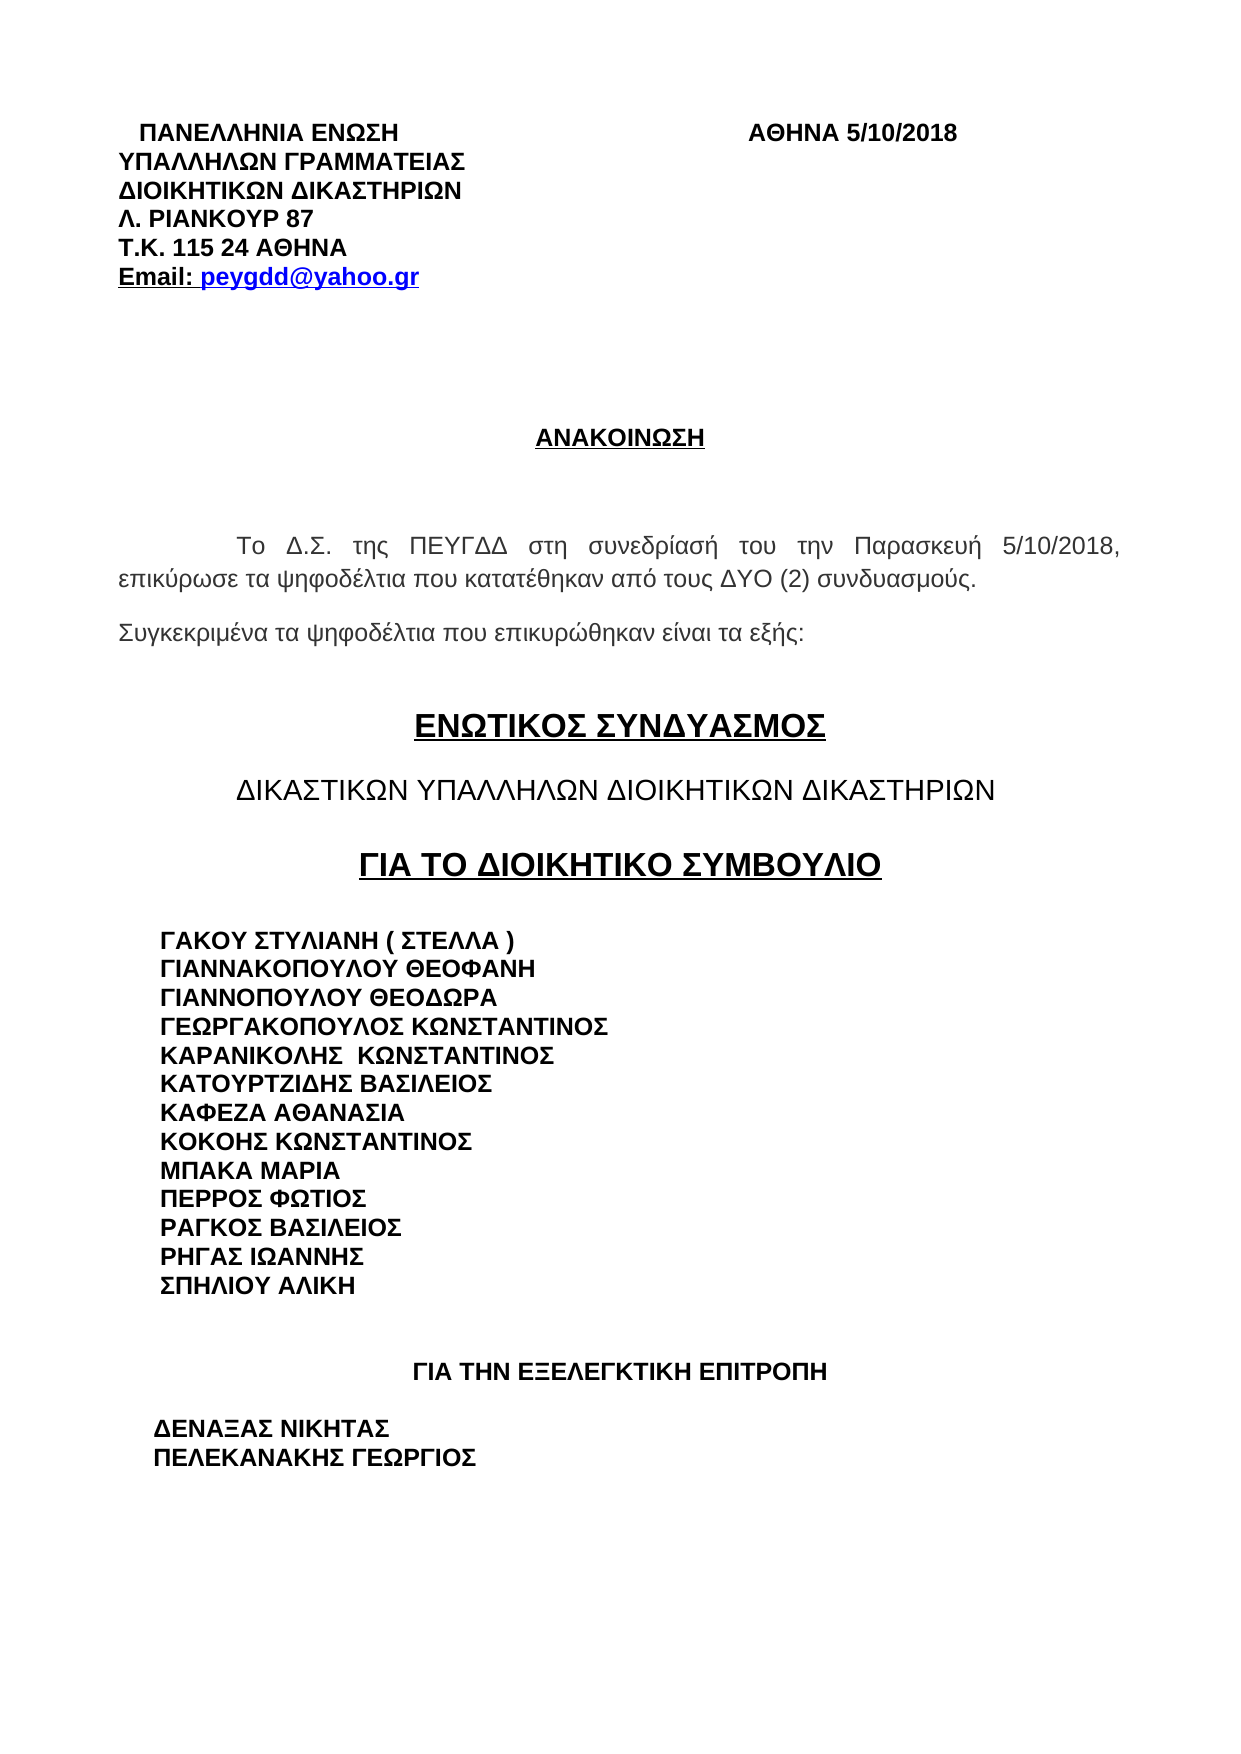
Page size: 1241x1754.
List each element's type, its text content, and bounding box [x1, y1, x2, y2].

text ΓΕΩΡΓΑΚΟΠΟΥΛΟΣ ΚΩΝΣΤΑΝΤΙΝΟΣ [118, 1012, 1122, 1041]
text ΡΑΓΚΟΣ ΒΑΣΙΛΕΙΟΣ [118, 1213, 1122, 1242]
text ΚΑΡΑΝΙΚΟΛΗΣ ΚΩΝΣΤΑΝΤΙΝΟΣ [118, 1041, 1122, 1069]
text ΠΑΝΕΛΛΗΝΙΑ ΕΝΩΣΗ ΑΘΗΝΑ 5/10/2018 [118, 118, 1122, 147]
text Το Δ.Σ. της ΠΕΥΓΔΔ στη συνεδρίασή του την Παρασκευή 5/10/2018, επικύρωσε τα ψηφοδέλτια που κατατέθηκαν από τους ΔΥΟ (2) συνδυασμούς. [118, 531, 1122, 593]
text ΚΟΚΟΗΣ ΚΩΝΣΤΑΝΤΙΝΟΣ [118, 1127, 1122, 1156]
text Email: peygdd@yahoo.gr [118, 262, 1122, 291]
text ΥΠΑΛΛΗΛΩΝ ΓΡΑΜΜΑΤΕΙΑΣ [118, 147, 1122, 176]
text ΜΠΑΚΑ ΜΑΡΙΑ [118, 1156, 1122, 1184]
text ΚΑΤΟΥΡΤΖΙΔΗΣ ΒΑΣΙΛΕΙΟΣ [118, 1069, 1122, 1098]
text ΚΑΦΕΖΑ ΑΘΑΝΑΣΙΑ [118, 1098, 1122, 1127]
text ΡΗΓΑΣ ΙΩΑΝΝΗΣ [118, 1242, 1122, 1271]
text ΠΕΛΕΚΑΝΑΚΗΣ ΓΕΩΡΓΙΟΣ [118, 1443, 1122, 1472]
text ΔΙΚΑΣΤΙΚΩΝ ΥΠΑΛΛΗΛΩΝ ΔΙΟΙΚΗΤΙΚΩΝ ΔΙΚΑΣΤΗΡΙΩΝ [118, 773, 1122, 806]
text ΑΝΑΚΟΙΝΩΣΗ [118, 423, 1122, 452]
text Τ.Κ. 115 24 ΑΘΗΝΑ [118, 233, 1122, 262]
text ΓΙΑ ΤΗΝ ΕΞΕΛΕΓΚΤΙΚΗ ΕΠΙΤΡΟΠΗ [118, 1357, 1122, 1386]
text ΔΕΝΑΞΑΣ ΝΙΚΗΤΑΣ [118, 1414, 1122, 1443]
text ΔΙΟΙΚΗΤΙΚΩΝ ΔΙΚΑΣΤΗΡΙΩΝ [118, 176, 1122, 204]
text ΓΑΚΟΥ ΣΤΥΛΙΑΝΗ ( ΣΤΕΛΛΑ ) [118, 926, 1122, 954]
text ΓΙΑ ΤΟ ΔΙΟΙΚΗΤΙΚΟ ΣΥΜΒΟΥΛΙΟ [118, 845, 1122, 883]
text Λ. ΡΙΑΝΚΟΥΡ 87 [118, 204, 1122, 233]
text ΠΕΡΡΟΣ ΦΩΤΙΟΣ [118, 1184, 1122, 1213]
text ΓΙΑΝΝΑΚΟΠΟΥΛΟΥ ΘΕΟΦΑΝΗ [118, 954, 1122, 983]
text Συγκεκριμένα τα ψηφοδέλτια που επικυρώθηκαν είναι τα εξής: [118, 618, 1122, 647]
text ΓΙΑΝΝΟΠΟΥΛΟΥ ΘΕΟΔΩΡΑ [118, 983, 1122, 1012]
text ΣΠΗΛΙΟΥ ΑΛΙΚΗ [118, 1271, 1122, 1299]
text ΕΝΩΤΙΚΟΣ ΣΥΝΔΥΑΣΜΟΣ [118, 706, 1122, 744]
